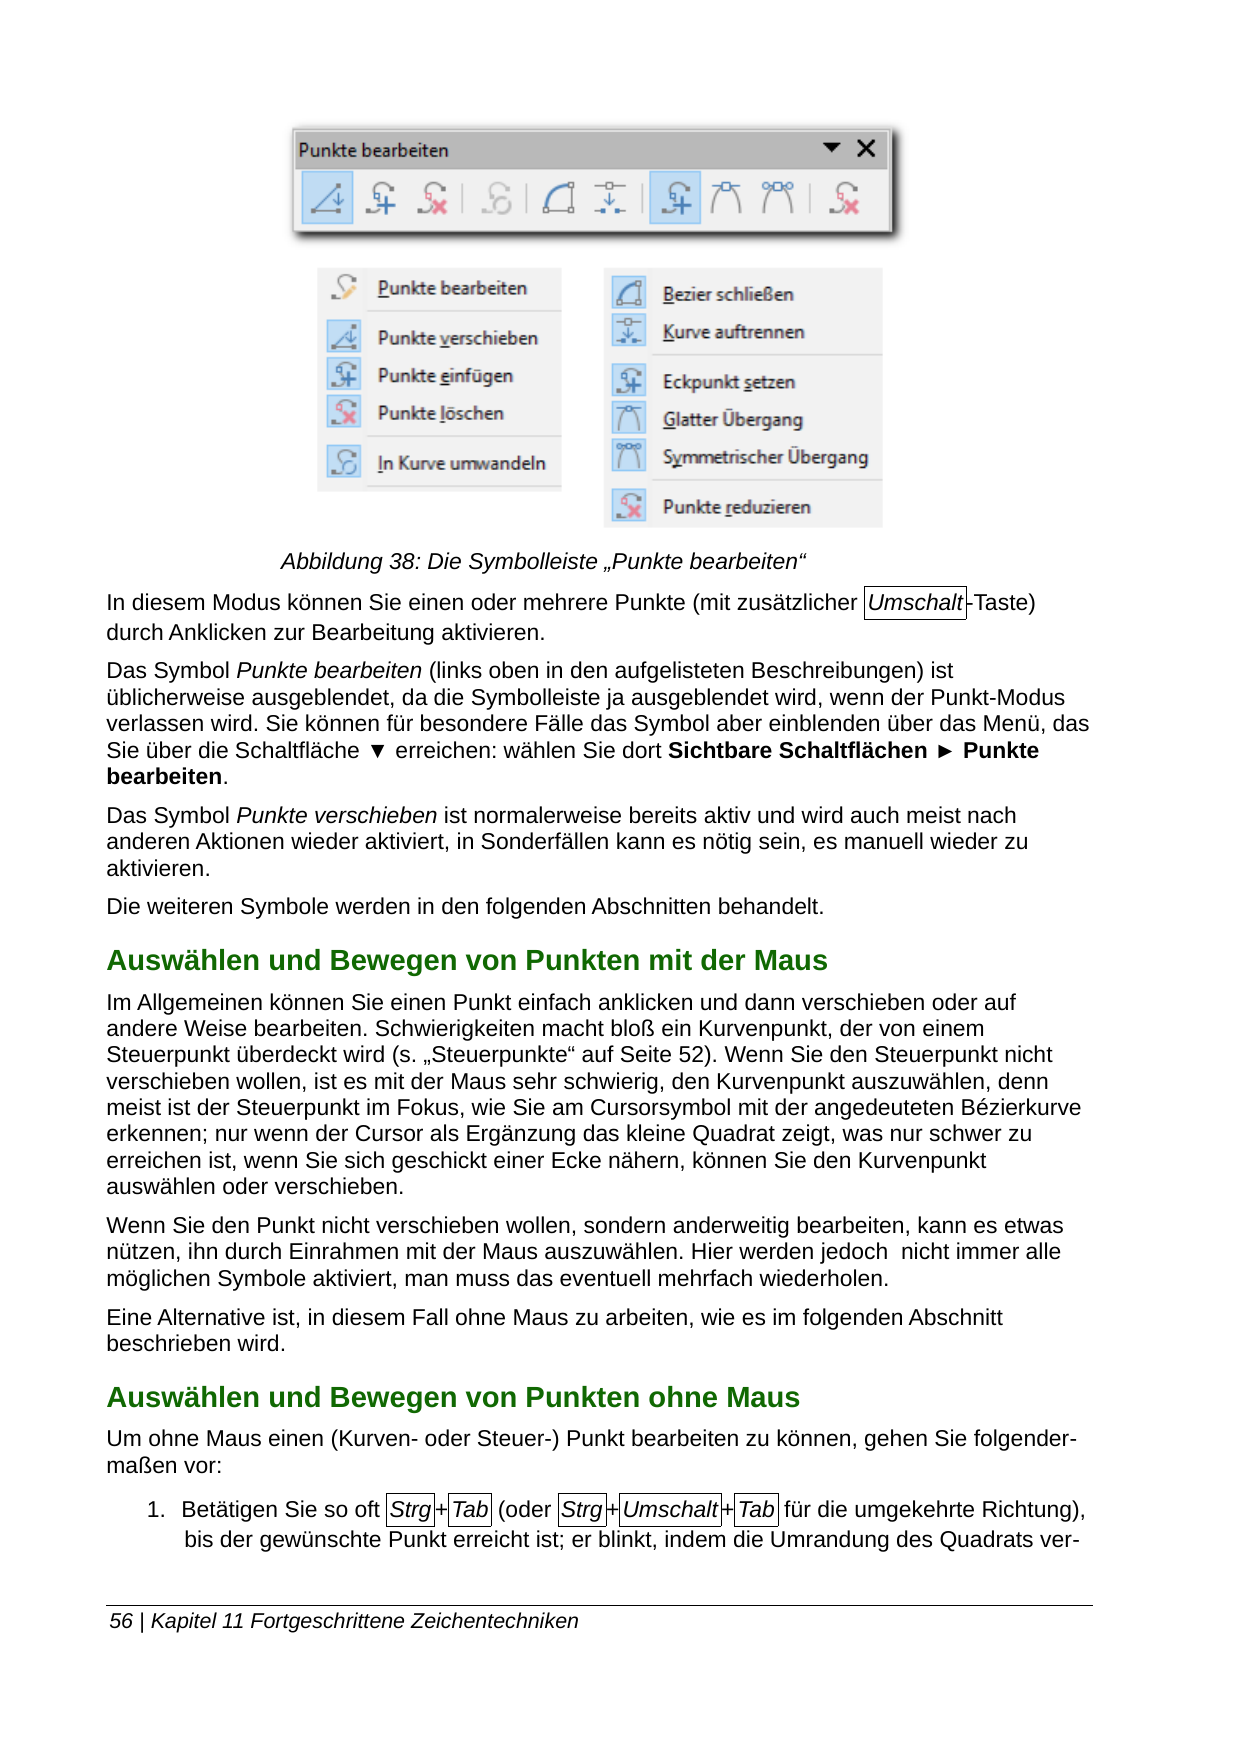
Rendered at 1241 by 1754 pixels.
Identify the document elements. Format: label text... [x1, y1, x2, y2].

text Abbildung 38: Die Symbolleiste „Punkte bearbeiten“ [281, 548, 918, 574]
text In diesem Modus können Sie einen oder mehrere Punkte (mit zusätzlicher Umschalt-Taste) durch Anklicken zur Bearbeitung aktivieren. [106, 586, 1093, 645]
subtitle Auswählen und Bewegen von Punkten mit der Maus [106, 943, 1093, 977]
text Im Allgemeinen können Sie einen Punkt einfach anklicken und dann verschieben oder auf andere Weise bearbeiten. Schwierigkeiten macht bloß ein Kurvenpunkt, der von einem Steuerpunkt über­deckt wird (s. „Steuerpunkte“ auf Seite 52). Wenn Sie den Steuerpunkt nicht verschieben wollen, ist es mit der Maus sehr schwierig, den Kurvenpunkt auszuwählen, denn meist ist der Steuerpunkt im Fokus, wie Sie am Cursorsymbol mit der angedeuteten Bézierkurve erkennen; nur wenn der Cursor als Ergänzung das kleine Quadrat zeigt, was nur schwer zu erreichen ist, wenn Sie sich geschickt einer Ecke nähern, können Sie den Kurvenpunkt auswählen oder verschieben. [106, 989, 1093, 1199]
text Das Symbol Punkte verschieben ist normalerweise bereits aktiv und wird auch meist nach anderen Aktionen wieder aktiviert, in Sonderfällen kann es nötig sein, es manuell wieder zu aktivieren. [106, 802, 1093, 881]
text Wenn Sie den Punkt nicht verschieben wollen, sondern anderweitig bearbeiten, kann es etwas nützen, ihn durch Einrahmen mit der Maus auszuwählen. Hier werden jedoch nicht immer alle möglichen Symbole aktiviert, man muss das eventuell mehrfach wiederholen. [106, 1212, 1093, 1291]
list Betätigen Sie so oft Strg+Tab (oder Strg+Umschalt+Tab für die umgekehrte Richtung), bis der gewünschte Punkt erreicht ist; er blinkt, indem die Umrandung des Quadrats ver­ [144, 1490, 1093, 1555]
text Das Symbol Punkte bearbeiten (links oben in den aufgelisteten Beschreibungen) ist üblicherweise ausgeblendet, da die Symbolleiste ja ausgeblendet wird, wenn der Punkt-Modus verlassen wird. Sie können für besondere Fälle das Symbol aber einblenden über das Menü, das Sie über die Schaltfläche ▼ erreichen: wählen Sie dort Sichtbare Schaltflächen ► Punkte bearbeiten. [106, 657, 1093, 789]
picture [280, 118, 919, 531]
text Eine Alternative ist, in diesem Fall ohne Maus zu arbeiten, wie es im folgenden Abschnitt beschrie­ben wird. [106, 1303, 1093, 1356]
text Die weiteren Symbole werden in den folgenden Abschnitten behandelt. [106, 893, 1093, 920]
subtitle Auswählen und Bewegen von Punkten ohne Maus [106, 1380, 1093, 1413]
text Um ohne Maus einen (Kurven- oder Steuer-) Punkt bearbeiten zu können, gehen Sie folgender­maßen vor: [106, 1425, 1093, 1478]
